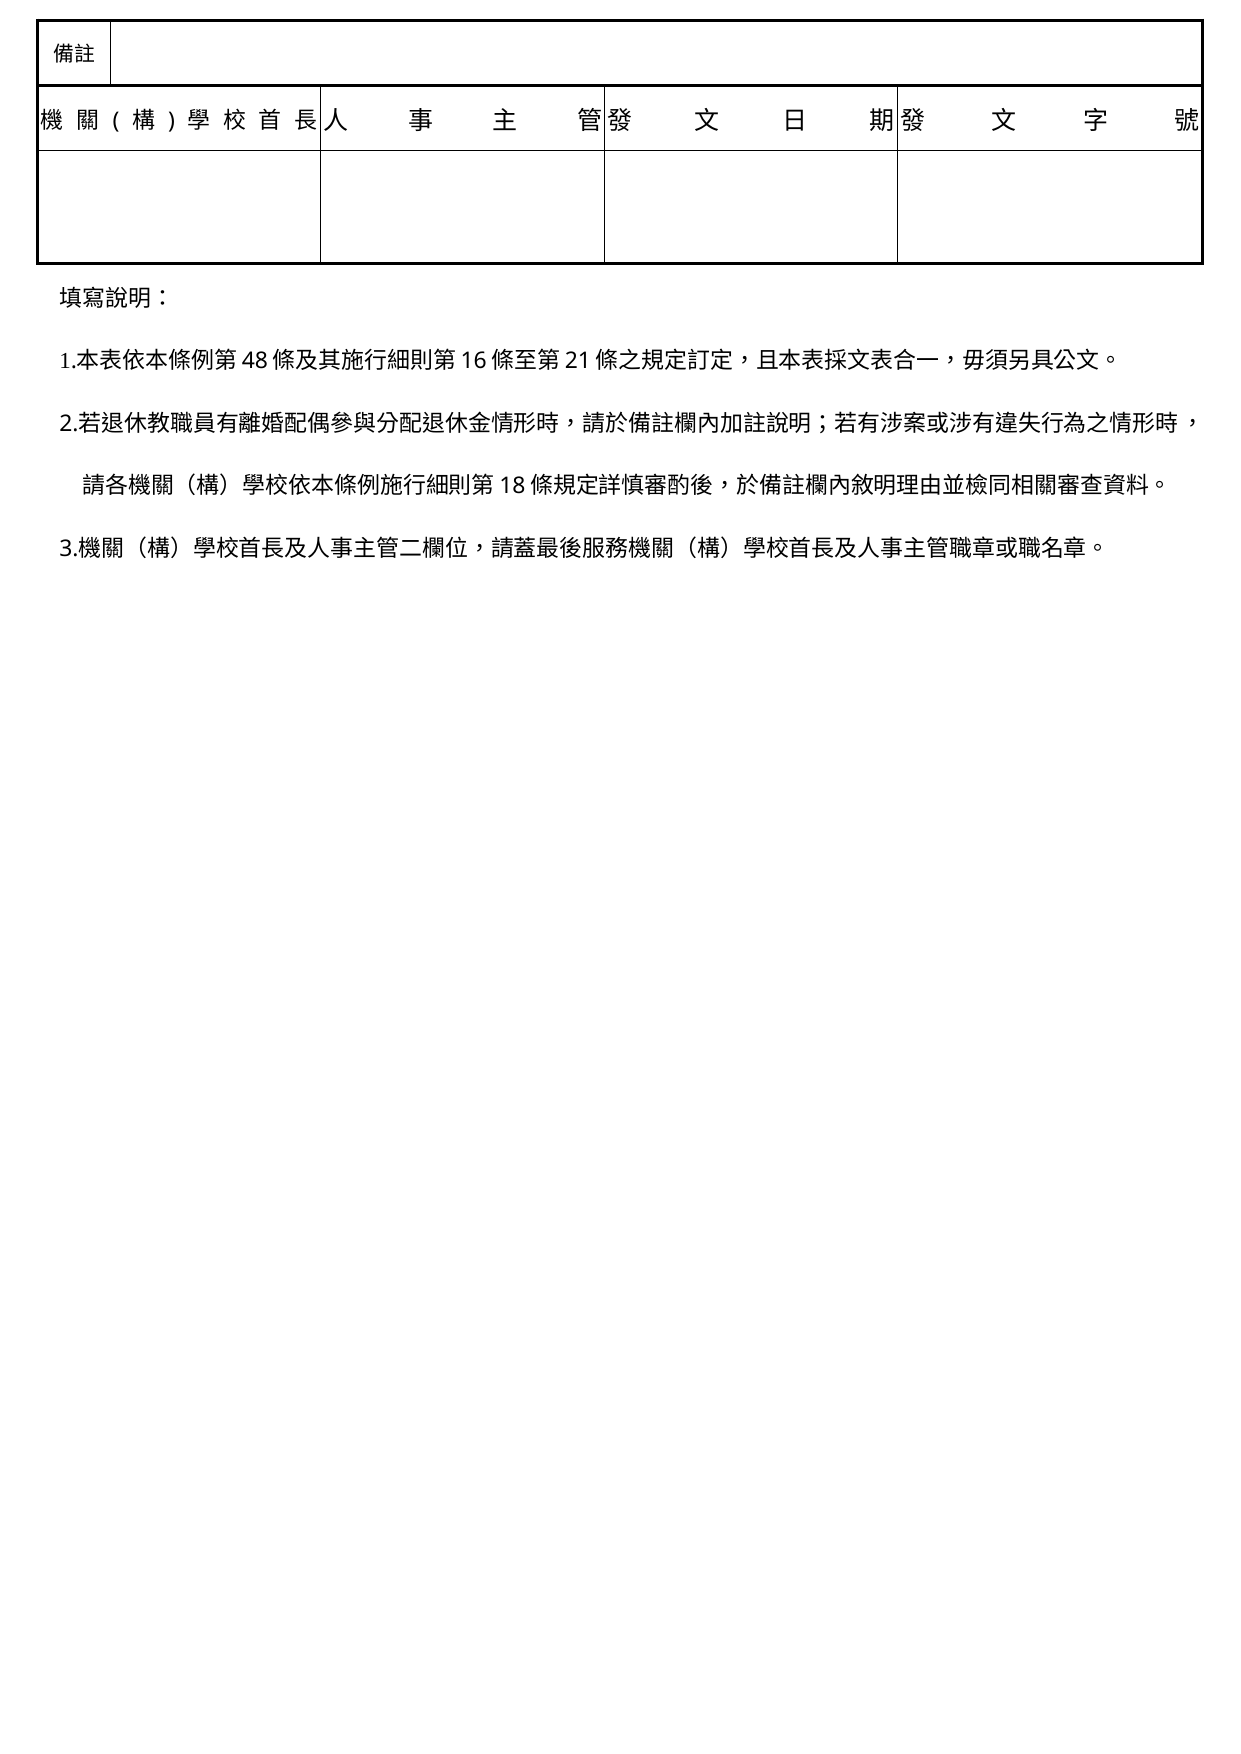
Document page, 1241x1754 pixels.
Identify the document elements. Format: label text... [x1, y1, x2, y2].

text 1.本表依本條例第48條及其施行細則第16條至第21條之規定訂定，且本表採文表合一，毋須另具公文。 [59, 327, 1181, 390]
table_cell 人事主管 [321, 87, 604, 150]
table_cell [111, 22, 1201, 84]
table_cell 機關(構)學校首長 [39, 87, 320, 150]
text 2.若退休教職員有離婚配偶參與分配退休金情形時，請於備註欄內加註說明；若有涉案或涉有違失行為之情形時，請各機關（構）學校依本條例施行細則第18條規定詳慎審酌後，於備註欄內敘明理由並檢同相關審查資料。 [59, 390, 1181, 515]
table_cell 備註 [39, 22, 110, 84]
table_cell [321, 151, 604, 262]
table_cell 發文日期 [605, 87, 897, 150]
table_cell [898, 151, 1201, 262]
table_cell 發文字號 [898, 87, 1201, 150]
table_cell [39, 151, 320, 262]
text 填寫說明： [59, 265, 1181, 327]
table_cell [605, 151, 897, 262]
text 3.機關（構）學校首長及人事主管二欄位，請蓋最後服務機關（構）學校首長及人事主管職章或職名章。 [59, 515, 1181, 577]
